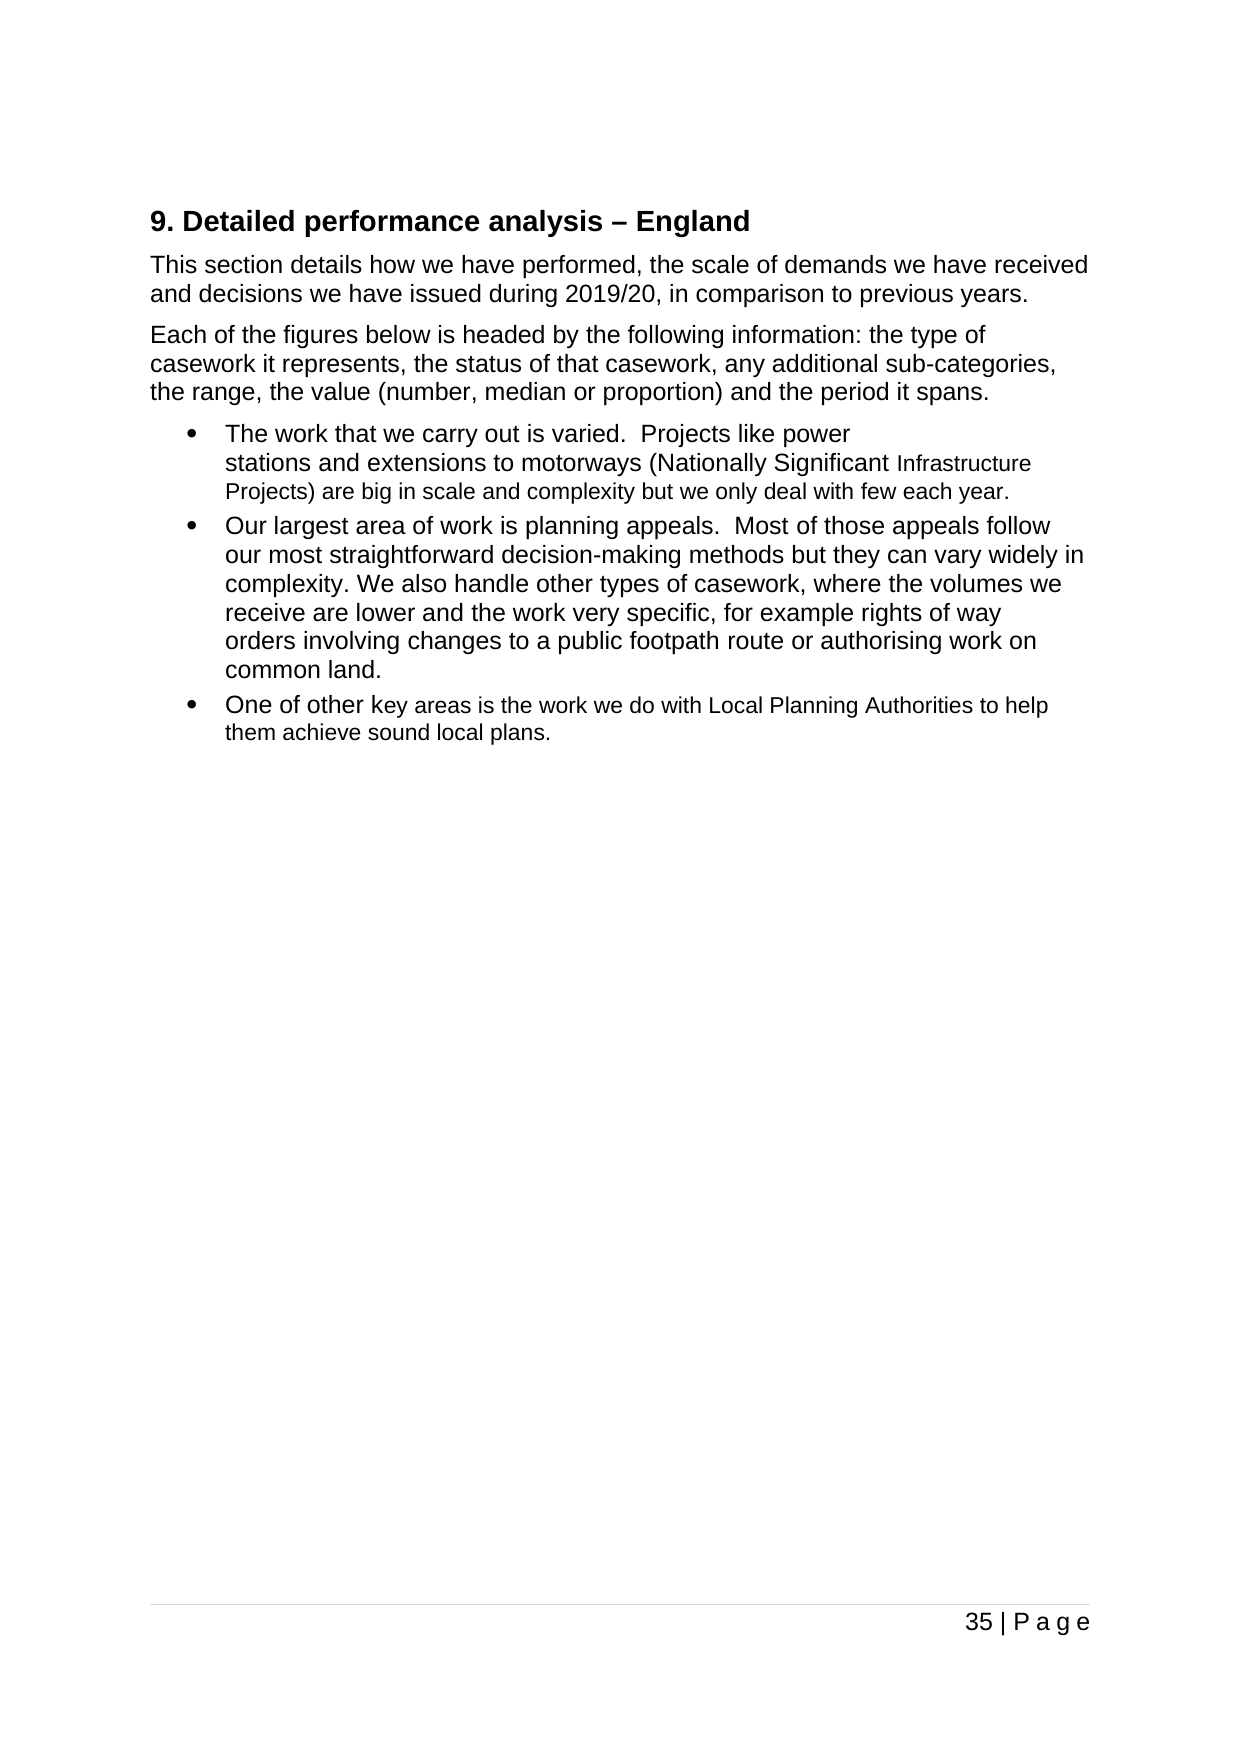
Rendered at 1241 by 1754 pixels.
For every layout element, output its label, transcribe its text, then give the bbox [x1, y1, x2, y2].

list One of other key areas is the work we do with Local Planning Authorities to help them achieve sound local plans. [187, 690, 1090, 745]
text This section details how we have performed, the scale of demands we have received and decisions we have issued during 2019/20, in comparison to previous years. [150, 250, 1090, 307]
list Our largest area of work is planning appeals. Most of those appeals follow our most straightforward decision-making methods but they can vary widely in complexity. We also handle other types of casework, where the volumes we receive are lower and the work very specific, for example rights of way orders involving changes to a public footpath route or authorising work on common land. [187, 511, 1090, 684]
text Each of the figures below is headed by the following information: the type of casework it represents, the status of that casework, any additional sub-categories, the range, the value (number, median or proportion) and the period it spans. [150, 320, 1090, 406]
subtitle 9. Detailed performance analysis – England [150, 204, 1090, 237]
list The work that we carry out is varied. Projects like power stations and extensions to motorways (Nationally Significant Infrastructure Projects) are big in scale and complexity but we only deal with few each year. [187, 419, 1090, 505]
